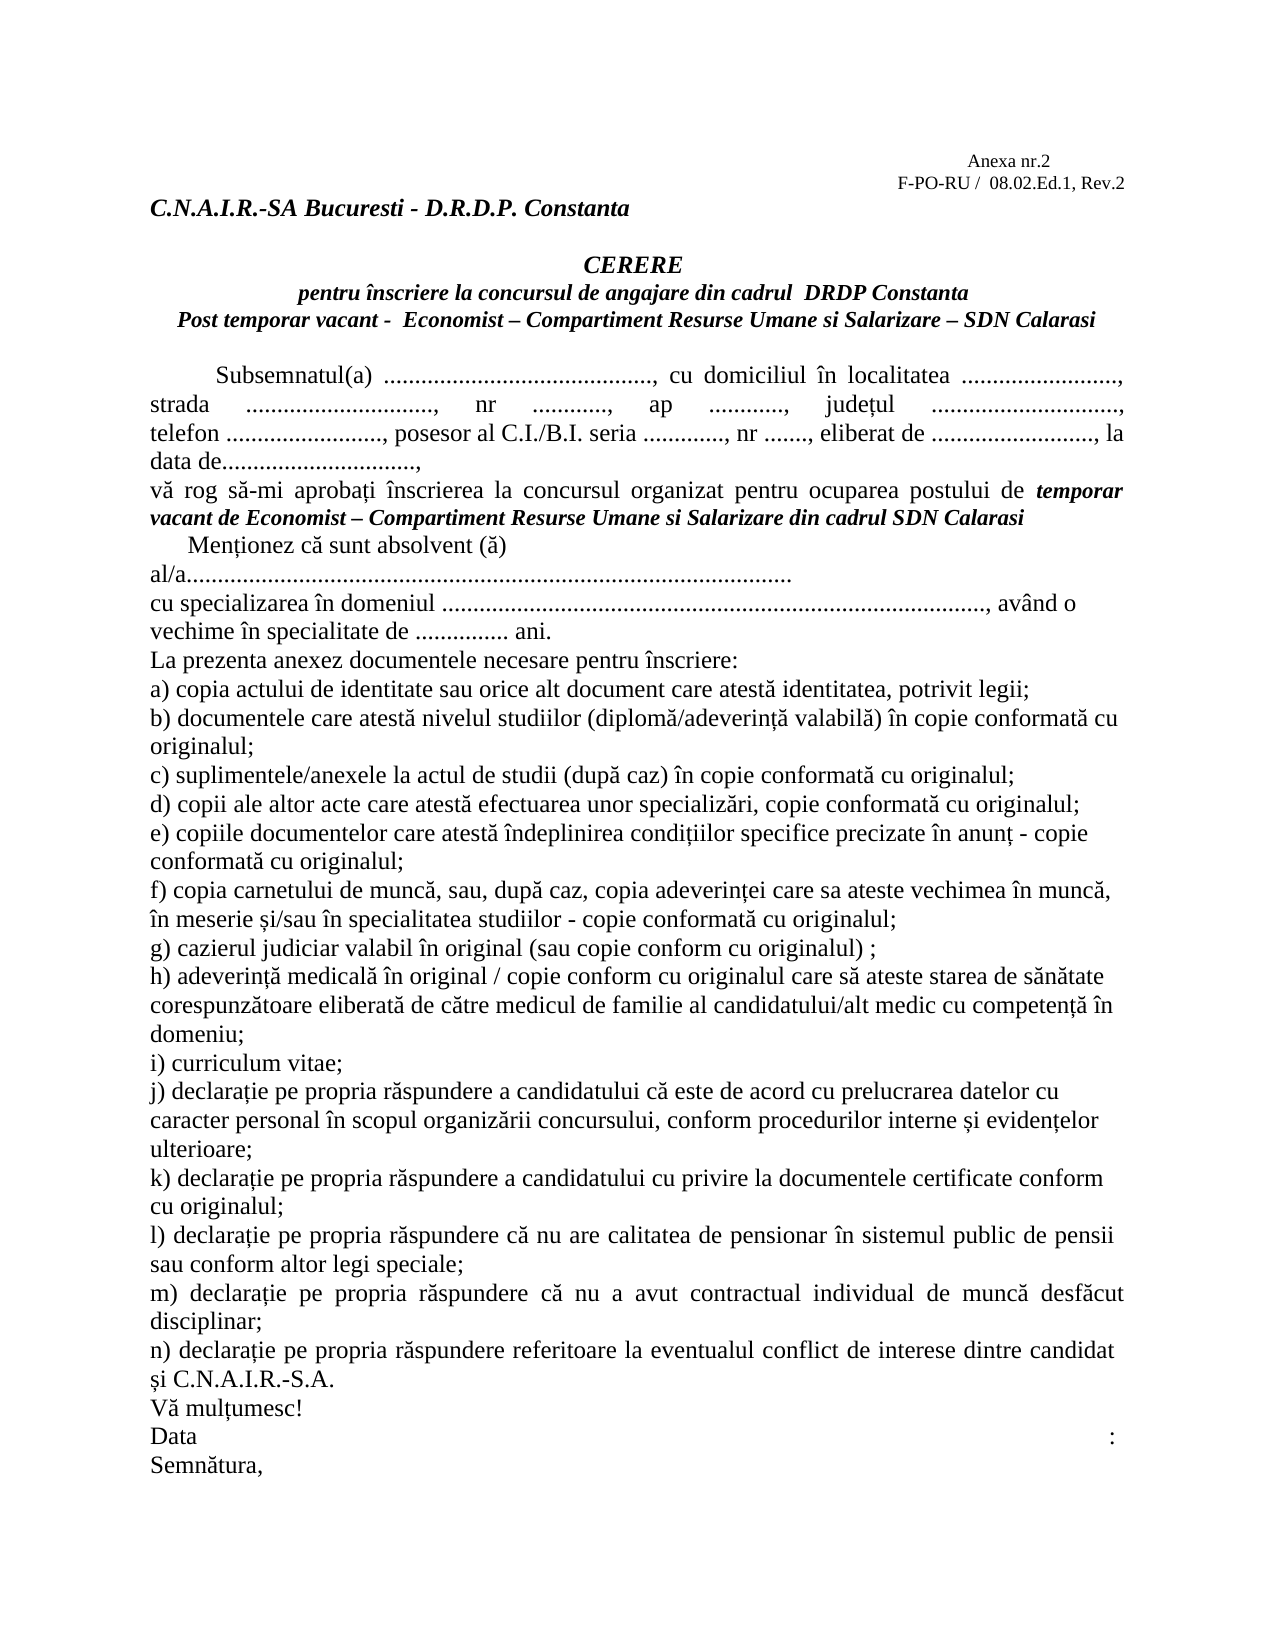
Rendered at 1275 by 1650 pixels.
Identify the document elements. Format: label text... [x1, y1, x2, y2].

text CERERE pentru înscriere la concursul de angajare din cadrul DRDP Constanta [150, 251, 1125, 306]
text vă rog să-mi aprobați înscrierea la concursul organizat pentru ocuparea postului de temporar vacant de Economist – Compartiment Resurse Umane si Salarizare din cadrul SDN Calarasi [150, 475, 1125, 530]
text m) declarație pe propria răspundere că nu a avut contractual individual de muncă desfăcut disciplinar; [150, 1278, 1125, 1335]
text k) declarație pe propria răspundere a candidatului cu privire la documentele certificate conform cu originalul; [150, 1163, 1125, 1220]
text Vă mulțumesc! [150, 1393, 1116, 1421]
text Data : Semnătura, [150, 1421, 1116, 1479]
text C.N.A.I.R.-SA Bucuresti - D.R.D.P. Constanta [150, 193, 1125, 222]
text n) declarație pe propria răspundere referitoare la eventualul conflict de interese dintre candidat și C.N.A.I.R.-S.A. [150, 1335, 1116, 1393]
text F-PO-RU / 08.02.Ed.1, Rev.2 [150, 172, 1125, 193]
text La prezenta anexez documentele necesare pentru înscriere: [150, 645, 1125, 674]
text Anexa nr.2 [150, 150, 1125, 172]
text Subsemnatul(a) ..........................................., cu domiciliul în localitatea ........................., strada .............................., nr ............, ap ............, județul .............................., telefon ........................., posesor al C.I./B.I. seria ............., nr ......., eliberat de .........................., la data de..............................., [150, 360, 1125, 475]
text Post temporar vacant - Economist – Compartiment Resurse Umane si Salarizare – SDN Calarasi [150, 306, 1125, 332]
text Menționez că sunt absolvent (ă) al/a................................................................................................. cu specializarea în domeniul ......................................................................................., având o vechime în specialitate de ............... ani. [150, 530, 1125, 645]
text a) copia actului de identitate sau orice alt document care atestă identitatea, potrivit legii; b) documentele care atestă nivelul studiilor (diplomă/adeverință valabilă) în copie conformată cu originalul; c) suplimentele/anexele la actul de studii (după caz) în copie conformată cu originalul; d) copii ale altor acte care atestă efectuarea unor specializări, copie conformată cu originalul; e) copiile documentelor care atestă îndeplinirea condițiilor specifice precizate în anunț - copie conformată cu originalul; f) copia carnetului de muncă, sau, după caz, copia adeverinței care sa ateste vechimea în muncă, în meserie și/sau în specialitatea studiilor - copie conformată cu originalul; g) cazierul judiciar valabil în original (sau copie conform cu originalul) ; h) adeverință medicală în original / copie conform cu originalul care să ateste starea de sănătate corespunzătoare eliberată de către medicul de familie al candidatului/alt medic cu competență în domeniu; i) curriculum vitae; j) declarație pe propria răspundere a candidatului că este de acord cu prelucrarea datelor cu caracter personal în scopul organizării concursului, conform procedurilor interne și evidențelor ulterioare; [150, 674, 1125, 1163]
text l) declarație pe propria răspundere că nu are calitatea de pensionar în sistemul public de pensii sau conform altor legi speciale; [150, 1220, 1116, 1278]
